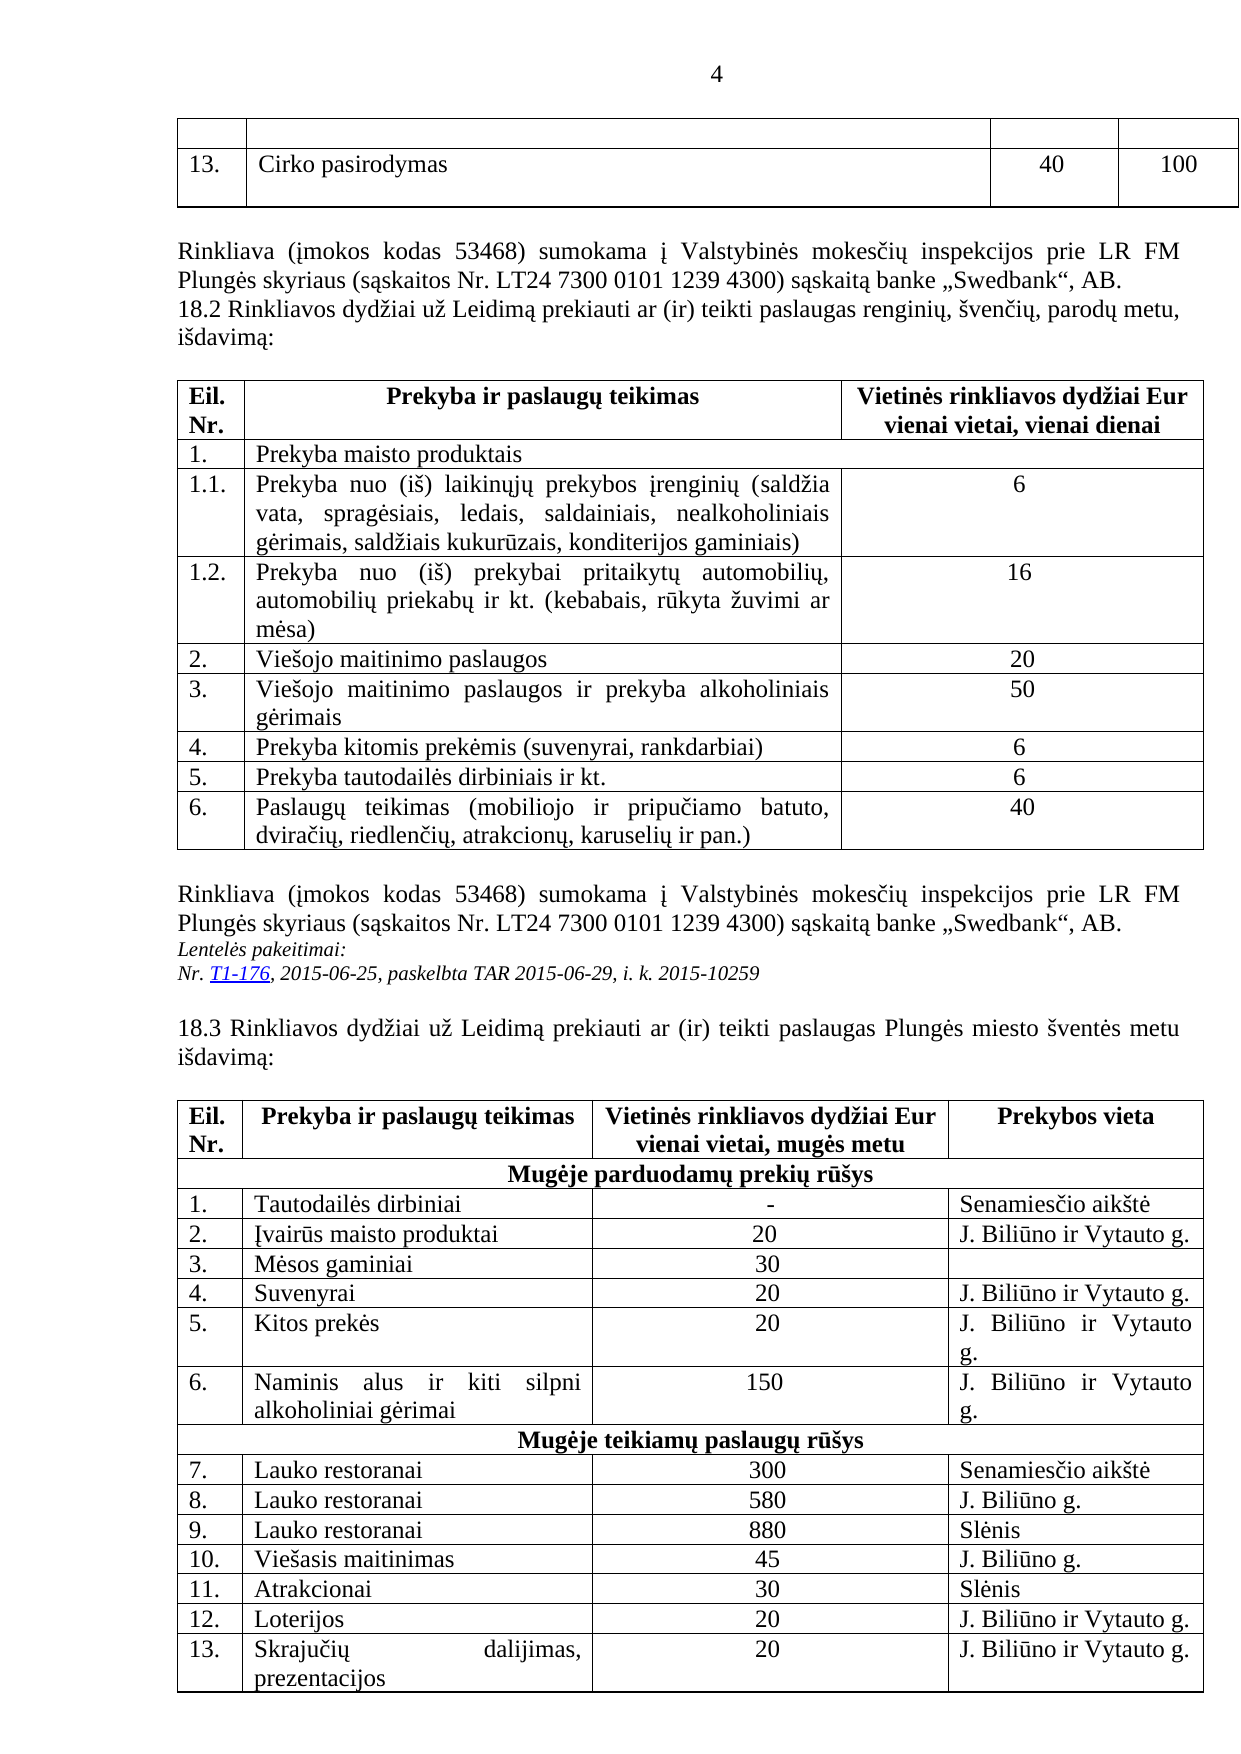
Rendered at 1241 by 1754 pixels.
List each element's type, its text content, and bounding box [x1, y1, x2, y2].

table_cell [247, 119, 990, 148]
table_cell 45 [593, 1545, 948, 1573]
table_cell 20 [593, 1308, 948, 1366]
table_cell [991, 119, 1118, 148]
table_cell 30 [593, 1249, 948, 1277]
table_header Prekybos vieta [949, 1101, 1203, 1158]
table_header Prekyba ir paslaugų teikimas [243, 1101, 592, 1158]
table_cell 3. [178, 674, 244, 731]
table_cell Prekyba tautodailės dirbiniais ir kt. [245, 762, 841, 791]
table_cell 2. [178, 1219, 242, 1248]
table_cell 20 [842, 644, 1203, 673]
table_cell 6. [178, 792, 244, 849]
table_cell 50 [842, 674, 1203, 731]
text 18.2 Rinkliavos dydžiai už Leidimą prekiauti ar (ir) teikti paslaugas renginių, švenčių, parodų metu, išdavimą: [177, 294, 1181, 351]
table_cell Įvairūs maisto produktai [243, 1219, 592, 1248]
table_cell Kitos prekės [243, 1308, 592, 1366]
table_cell J. Biliūno ir Vytauto g. [949, 1219, 1203, 1248]
table_cell J. Biliūno ir Vytauto g. [949, 1308, 1203, 1366]
table_cell 6. [178, 1367, 242, 1424]
table_cell Skrajučių dalijimas, prezentacijos [243, 1634, 592, 1691]
table_cell Lauko restoranai [243, 1485, 592, 1514]
table_cell 6 [842, 762, 1203, 791]
table_cell Mugėje teikiamų paslaugų rūšys [178, 1425, 1203, 1454]
text Lentelės pakeitimai: [177, 937, 1181, 961]
table_cell 1.1. [178, 469, 244, 556]
table_cell 300 [593, 1455, 948, 1484]
table_cell J. Biliūno g. [949, 1485, 1203, 1514]
table_cell [1119, 119, 1238, 148]
table_cell J. Biliūno ir Vytauto g. [949, 1604, 1203, 1633]
table_cell 3. [178, 1249, 242, 1277]
table_cell 100 [1119, 149, 1238, 206]
table_cell 16 [842, 557, 1203, 643]
table_cell 10. [178, 1545, 242, 1573]
table_cell 20 [593, 1219, 948, 1248]
table_cell 40 [991, 149, 1118, 206]
table_header Eil. Nr. [178, 381, 244, 438]
table_cell 30 [593, 1574, 948, 1603]
table_cell [949, 1249, 1203, 1277]
table_cell 150 [593, 1367, 948, 1424]
text Rinkliava (įmokos kodas 53468) sumokama į Valstybinės mokesčių inspekcijos prie LR FM Plungės skyriaus (sąskaitos Nr. LT24 7300 0101 1239 4300) sąskaitą banke „Swedbank“, AB. [177, 879, 1181, 937]
table_cell 5. [178, 762, 244, 791]
table_header Eil. Nr. [178, 1101, 242, 1158]
table_cell Slėnis [949, 1515, 1203, 1543]
table_cell Prekyba nuo (iš) prekybai pritaikytų automobilių, automobilių priekabų ir kt. (kebabais, rūkyta žuvimi ar mėsa) [245, 557, 841, 643]
table_cell J. Biliūno ir Vytauto g. [949, 1367, 1203, 1424]
table_cell 20 [593, 1634, 948, 1691]
table_cell Atrakcionai [243, 1574, 592, 1603]
table_cell 20 [593, 1604, 948, 1633]
table_cell - [593, 1189, 948, 1218]
table_cell 5. [178, 1308, 242, 1366]
table_cell Cirko pasirodymas [247, 149, 990, 206]
table_cell Slėnis [949, 1574, 1203, 1603]
table_cell 13. [178, 1634, 242, 1691]
table_cell Senamiesčio aikštė [949, 1455, 1203, 1484]
table_cell 1.2. [178, 557, 244, 643]
table_header Prekyba ir paslaugų teikimas [245, 381, 841, 438]
table_cell 4. [178, 732, 244, 761]
table_cell 20 [593, 1279, 948, 1307]
text 18.3 Rinkliavos dydžiai už Leidimą prekiauti ar (ir) teikti paslaugas Plungės miesto šventės metu išdavimą: [177, 1013, 1181, 1071]
table_cell 40 [842, 792, 1203, 849]
table_cell Viešojo maitinimo paslaugos ir prekyba alkoholiniais gėrimais [245, 674, 841, 731]
table_cell Viešojo maitinimo paslaugos [245, 644, 841, 673]
table_cell 2. [178, 644, 244, 673]
table_cell 7. [178, 1455, 242, 1484]
table_cell 13. [178, 149, 246, 206]
table_header Vietinės rinkliavos dydžiai Eur vienai vietai, vienai dienai [842, 381, 1203, 438]
table_cell Prekyba kitomis prekėmis (suvenyrai, rankdarbiai) [245, 732, 841, 761]
table_cell 1. [178, 1189, 242, 1218]
table_cell 4. [178, 1279, 242, 1307]
table_cell 8. [178, 1485, 242, 1514]
table_cell Loterijos [243, 1604, 592, 1633]
table_cell Lauko restoranai [243, 1455, 592, 1484]
table_cell Paslaugų teikimas (mobiliojo ir pripučiamo batuto, dviračių, riedlenčių, atrakcionų, karuselių ir pan.) [245, 792, 841, 849]
table_cell J. Biliūno ir Vytauto g. [949, 1279, 1203, 1307]
table_cell [178, 119, 246, 148]
text Rinkliava (įmokos kodas 53468) sumokama į Valstybinės mokesčių inspekcijos prie LR FM Plungės skyriaus (sąskaitos Nr. LT24 7300 0101 1239 4300) sąskaitą banke „Swedbank“, AB. [177, 236, 1181, 294]
table_cell Naminis alus ir kiti silpni alkoholiniai gėrimai [243, 1367, 592, 1424]
table_cell Prekyba nuo (iš) laikinųjų prekybos įrenginių (saldžia vata, spragėsiais, ledais, saldainiais, nealkoholiniais gėrimais, saldžiais kukurūzais, konditerijos gaminiais) [245, 469, 841, 556]
table_cell Suvenyrai [243, 1279, 592, 1307]
table_cell Senamiesčio aikštė [949, 1189, 1203, 1218]
table_cell 6 [842, 469, 1203, 556]
table_cell 580 [593, 1485, 948, 1514]
table_cell Mugėje parduodamų prekių rūšys [178, 1159, 1203, 1188]
table_cell Viešasis maitinimas [243, 1545, 592, 1573]
table_cell 11. [178, 1574, 242, 1603]
table_header Vietinės rinkliavos dydžiai Eur vienai vietai, mugės metu [593, 1101, 948, 1158]
table_cell 6 [842, 732, 1203, 761]
table_cell J. Biliūno ir Vytauto g. [949, 1634, 1203, 1691]
table_cell 880 [593, 1515, 948, 1543]
table_cell 12. [178, 1604, 242, 1633]
table_cell Mėsos gaminiai [243, 1249, 592, 1277]
table_cell Prekyba maisto produktais [245, 440, 1203, 468]
table_cell J. Biliūno g. [949, 1545, 1203, 1573]
text Nr. T1-176, 2015-06-25, paskelbta TAR 2015-06-29, i. k. 2015-10259 [177, 961, 1181, 985]
table_cell 9. [178, 1515, 242, 1543]
table_cell Tautodailės dirbiniai [243, 1189, 592, 1218]
table_cell 1. [178, 440, 244, 468]
table_cell Lauko restoranai [243, 1515, 592, 1543]
